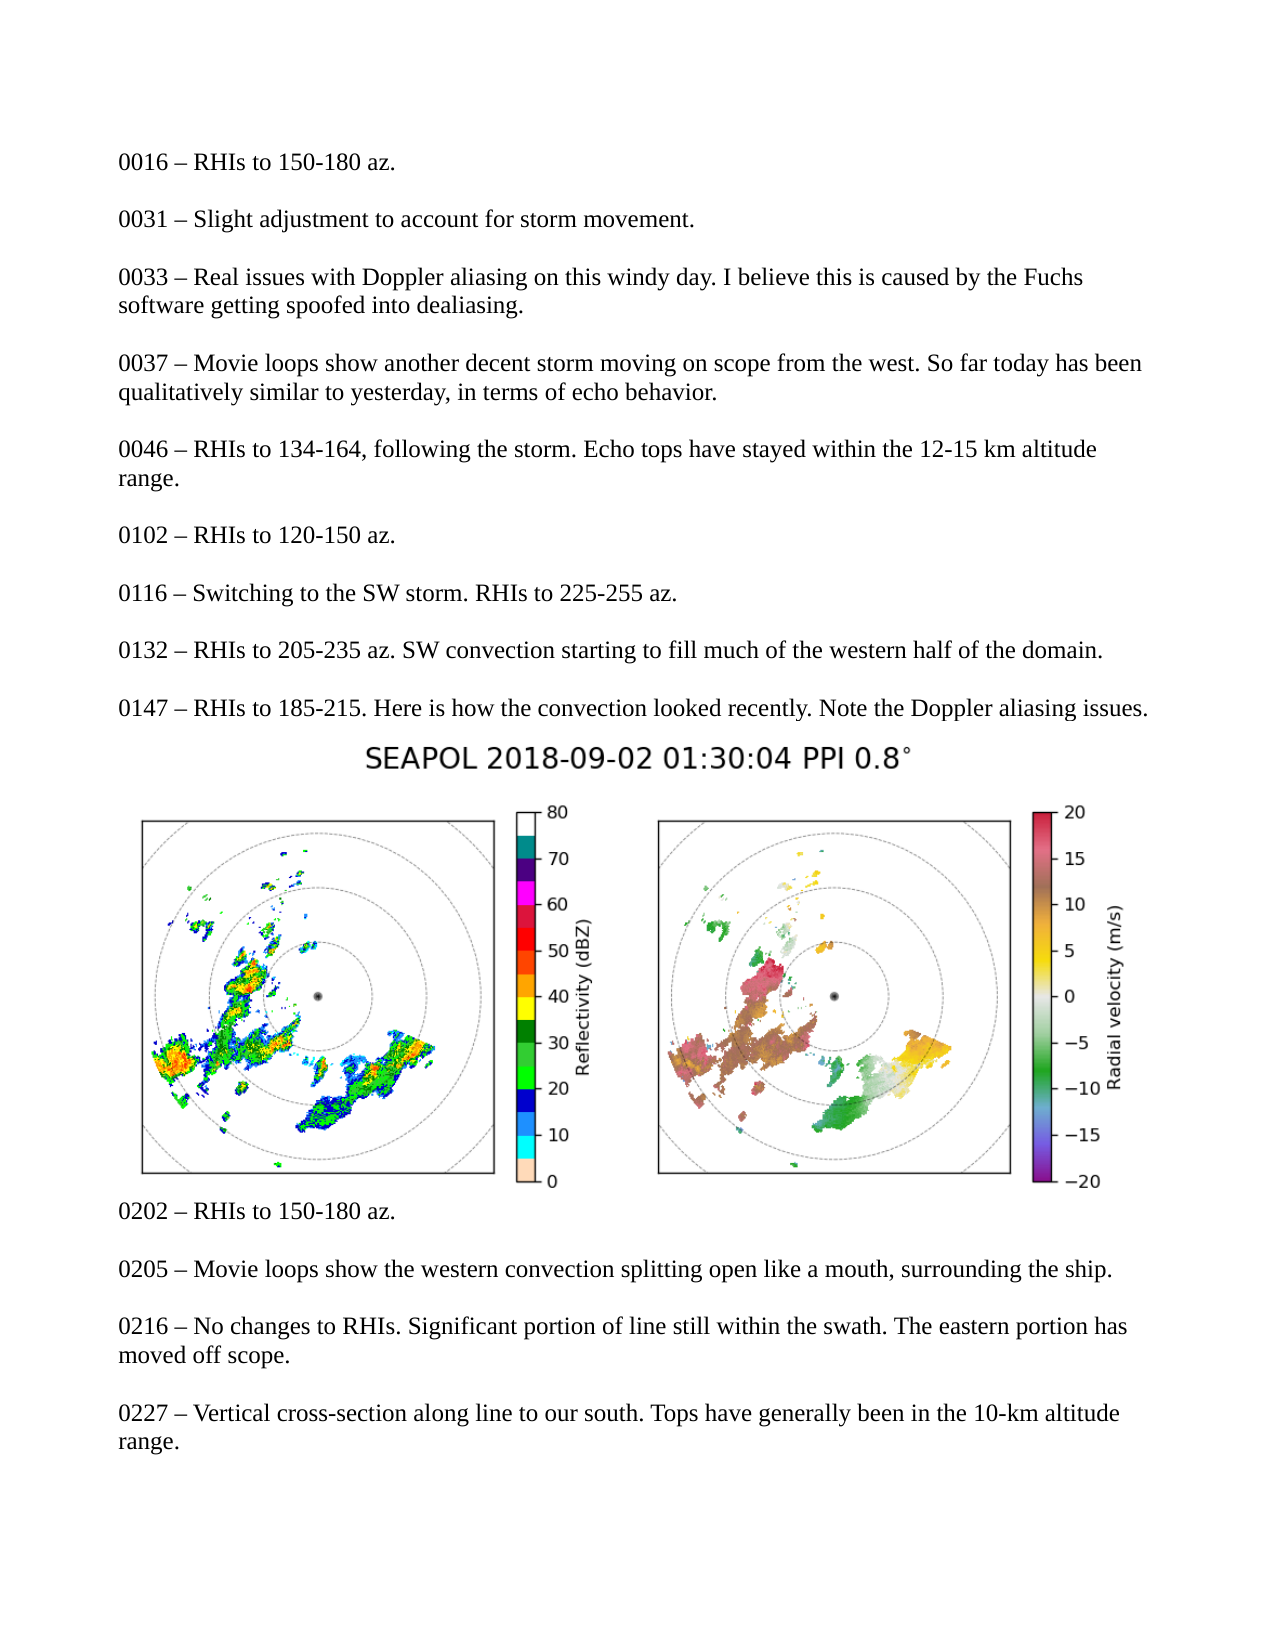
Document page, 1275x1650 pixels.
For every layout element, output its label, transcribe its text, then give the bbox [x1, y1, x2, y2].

text 0205 – Movie loops show the western convection splitting open like a mouth, surrounding the ship. [118, 1254, 1157, 1283]
text 0116 – Switching to the SW storm. RHIs to 225-255 az. [118, 578, 1157, 607]
text 0016 – RHIs to 150-180 az. [118, 147, 1157, 176]
text 0033 – Real issues with Doppler aliasing on this windy day. I believe this is caused by the Fuchs software getting spoofed into dealiasing. [118, 262, 1157, 319]
text 0031 – Slight adjustment to account for storm movement. [118, 204, 1157, 233]
text 0046 – RHIs to 134-164, following the storm. Echo tops have stayed within the 12-15 km altitude range. [118, 434, 1157, 492]
text 0132 – RHIs to 205-235 az. SW convection starting to fill much of the western half of the domain. [118, 636, 1157, 664]
text 0102 – RHIs to 120-150 az. [118, 521, 1157, 549]
text 0202 – RHIs to 150-180 az. [118, 722, 1157, 1225]
text 0216 – No changes to RHIs. Significant portion of line still within the swath. The eastern portion has moved off scope. [118, 1311, 1157, 1369]
text 0147 – RHIs to 185-215. Here is how the convection looked recently. Note the Doppler aliasing issues. [118, 693, 1157, 721]
text 0037 – Movie loops show another decent storm moving on scope from the west. So far today has been qualitatively similar to yesterday, in terms of echo behavior. [118, 348, 1157, 406]
text 0227 – Vertical cross-section along line to our south. Tops have generally been in the 10-km altitude range. [118, 1398, 1157, 1455]
